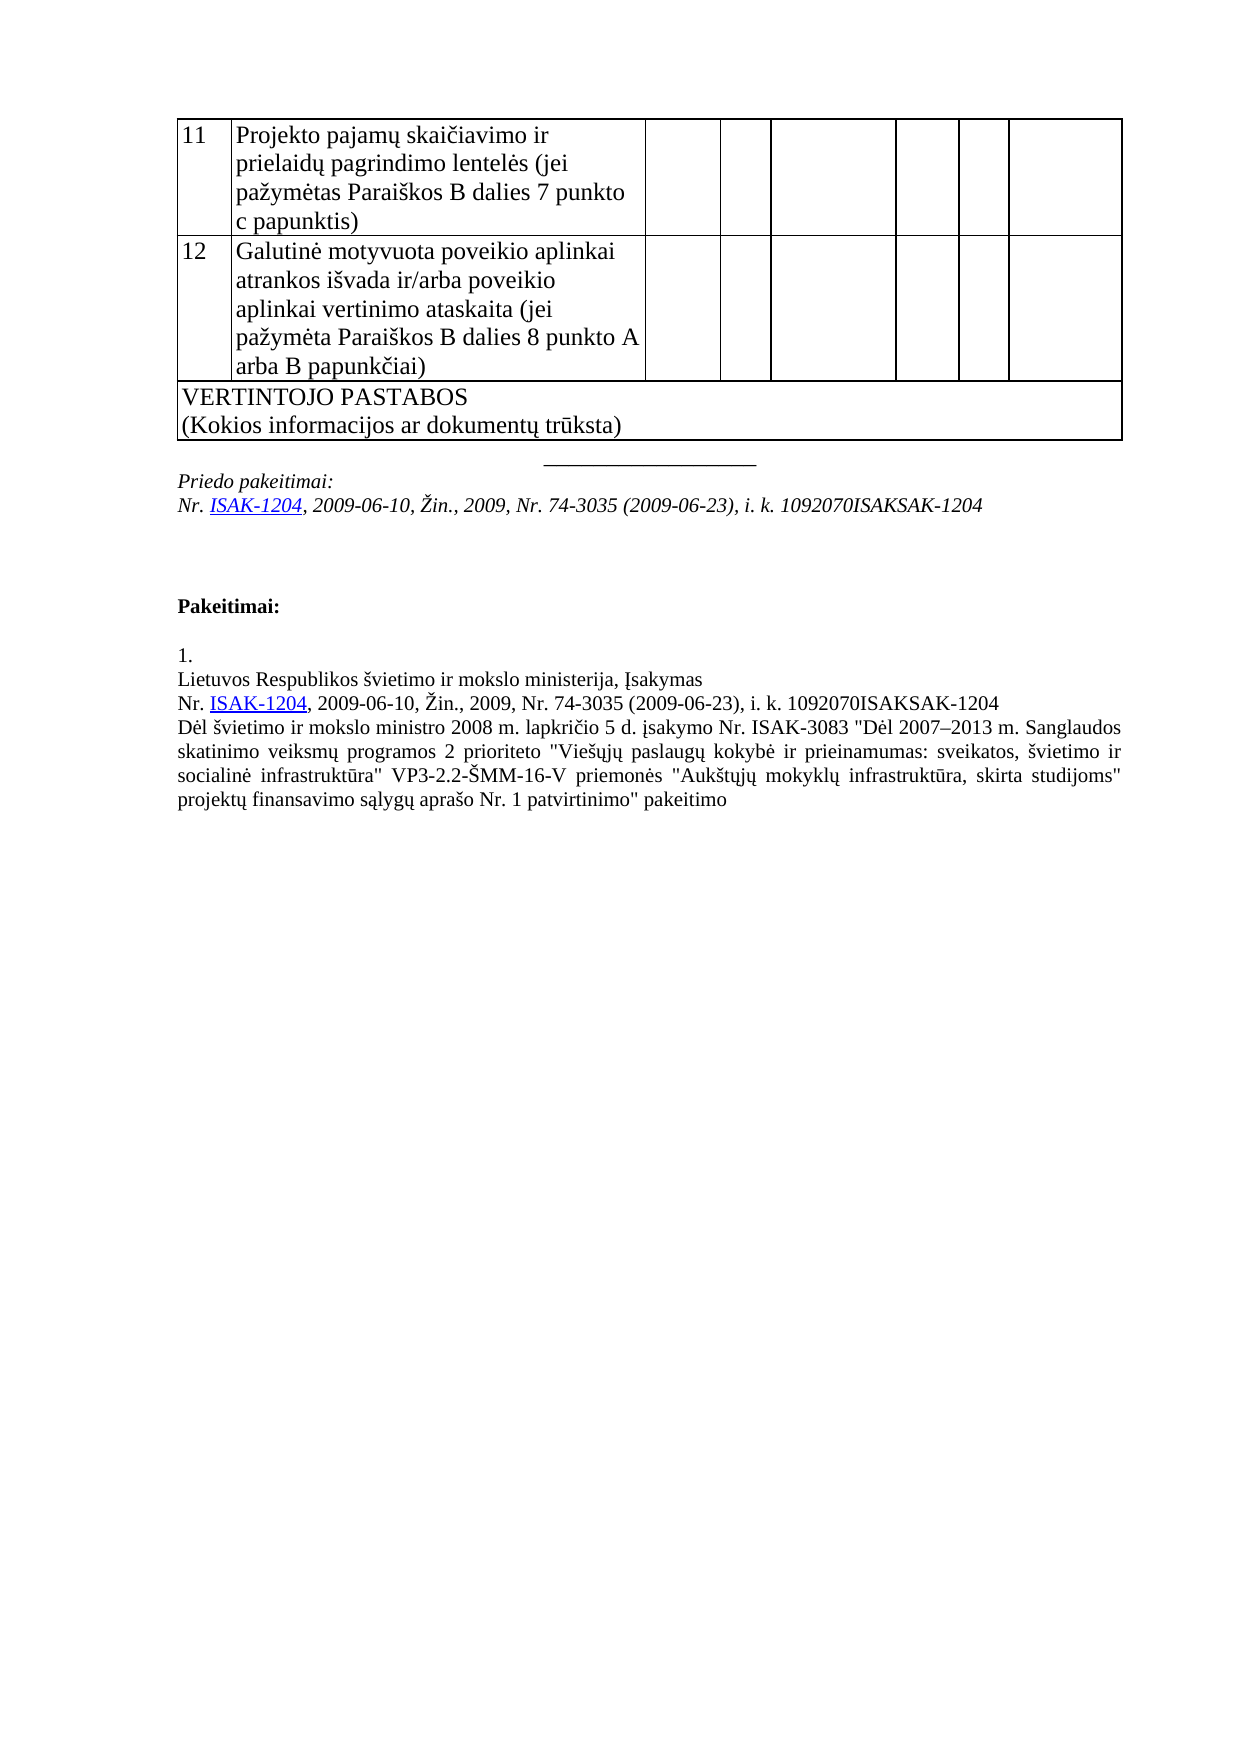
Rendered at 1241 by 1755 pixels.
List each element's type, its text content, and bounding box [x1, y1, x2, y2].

table_cell [721, 120, 770, 235]
text Lietuvos Respublikos švietimo ir mokslo ministerija, Įsakymas [177, 667, 1122, 691]
table_cell [646, 120, 720, 235]
table_cell 11 [178, 120, 231, 235]
table_cell [721, 236, 770, 380]
table_cell [1010, 120, 1121, 235]
text 1. [177, 642, 1122, 667]
table_cell 12 [178, 236, 231, 380]
text Pakeitimai: [177, 594, 1122, 618]
table_cell Projekto pajamų skaičiavimo ir prielaidų pagrindimo lentelės (jei pažymėtas Paraiškos B dalies 7 punkto c papunktis) [232, 120, 645, 235]
table_cell [960, 120, 1008, 235]
table_cell [960, 236, 1008, 380]
table_cell [1010, 236, 1121, 380]
text _________________ [177, 441, 1122, 469]
text Nr. ISAK-1204, 2009-06-10, Žin., 2009, Nr. 74-3035 (2009-06-23), i. k. 1092070ISAKSAK-1204 [177, 493, 1122, 517]
table_cell [646, 236, 720, 380]
table_cell VERTINTOJO PASTABOS (Kokios informacijos ar dokumentų trūksta) [178, 382, 1121, 439]
text Priedo pakeitimai: [177, 469, 1122, 493]
table_cell [772, 236, 895, 380]
text Nr. ISAK-1204, 2009-06-10, Žin., 2009, Nr. 74-3035 (2009-06-23), i. k. 1092070ISAKSAK-1204 [177, 691, 1122, 715]
table_cell [897, 120, 958, 235]
table_cell [897, 236, 958, 380]
table_cell [772, 120, 895, 235]
table_cell Galutinė motyvuota poveikio aplinkai atrankos išvada ir/arba poveikio aplinkai vertinimo ataskaita (jei pažymėta Paraiškos B dalies 8 punkto A arba B papunkčiai) [232, 236, 645, 380]
text Dėl švietimo ir mokslo ministro 2008 m. lapkričio 5 d. įsakymo Nr. ISAK-3083 "Dėl 2007–2013 m. Sanglaudos skatinimo veiksmų programos 2 prioriteto "Viešųjų paslaugų kokybė ir prieinamumas: sveikatos, švietimo ir socialinė infrastruktūra" VP3-2.2-ŠMM-16-V priemonės "Aukštųjų mokyklų infrastruktūra, skirta studijoms" projektų finansavimo sąlygų aprašo Nr. 1 patvirtinimo" pakeitimo [177, 715, 1122, 811]
